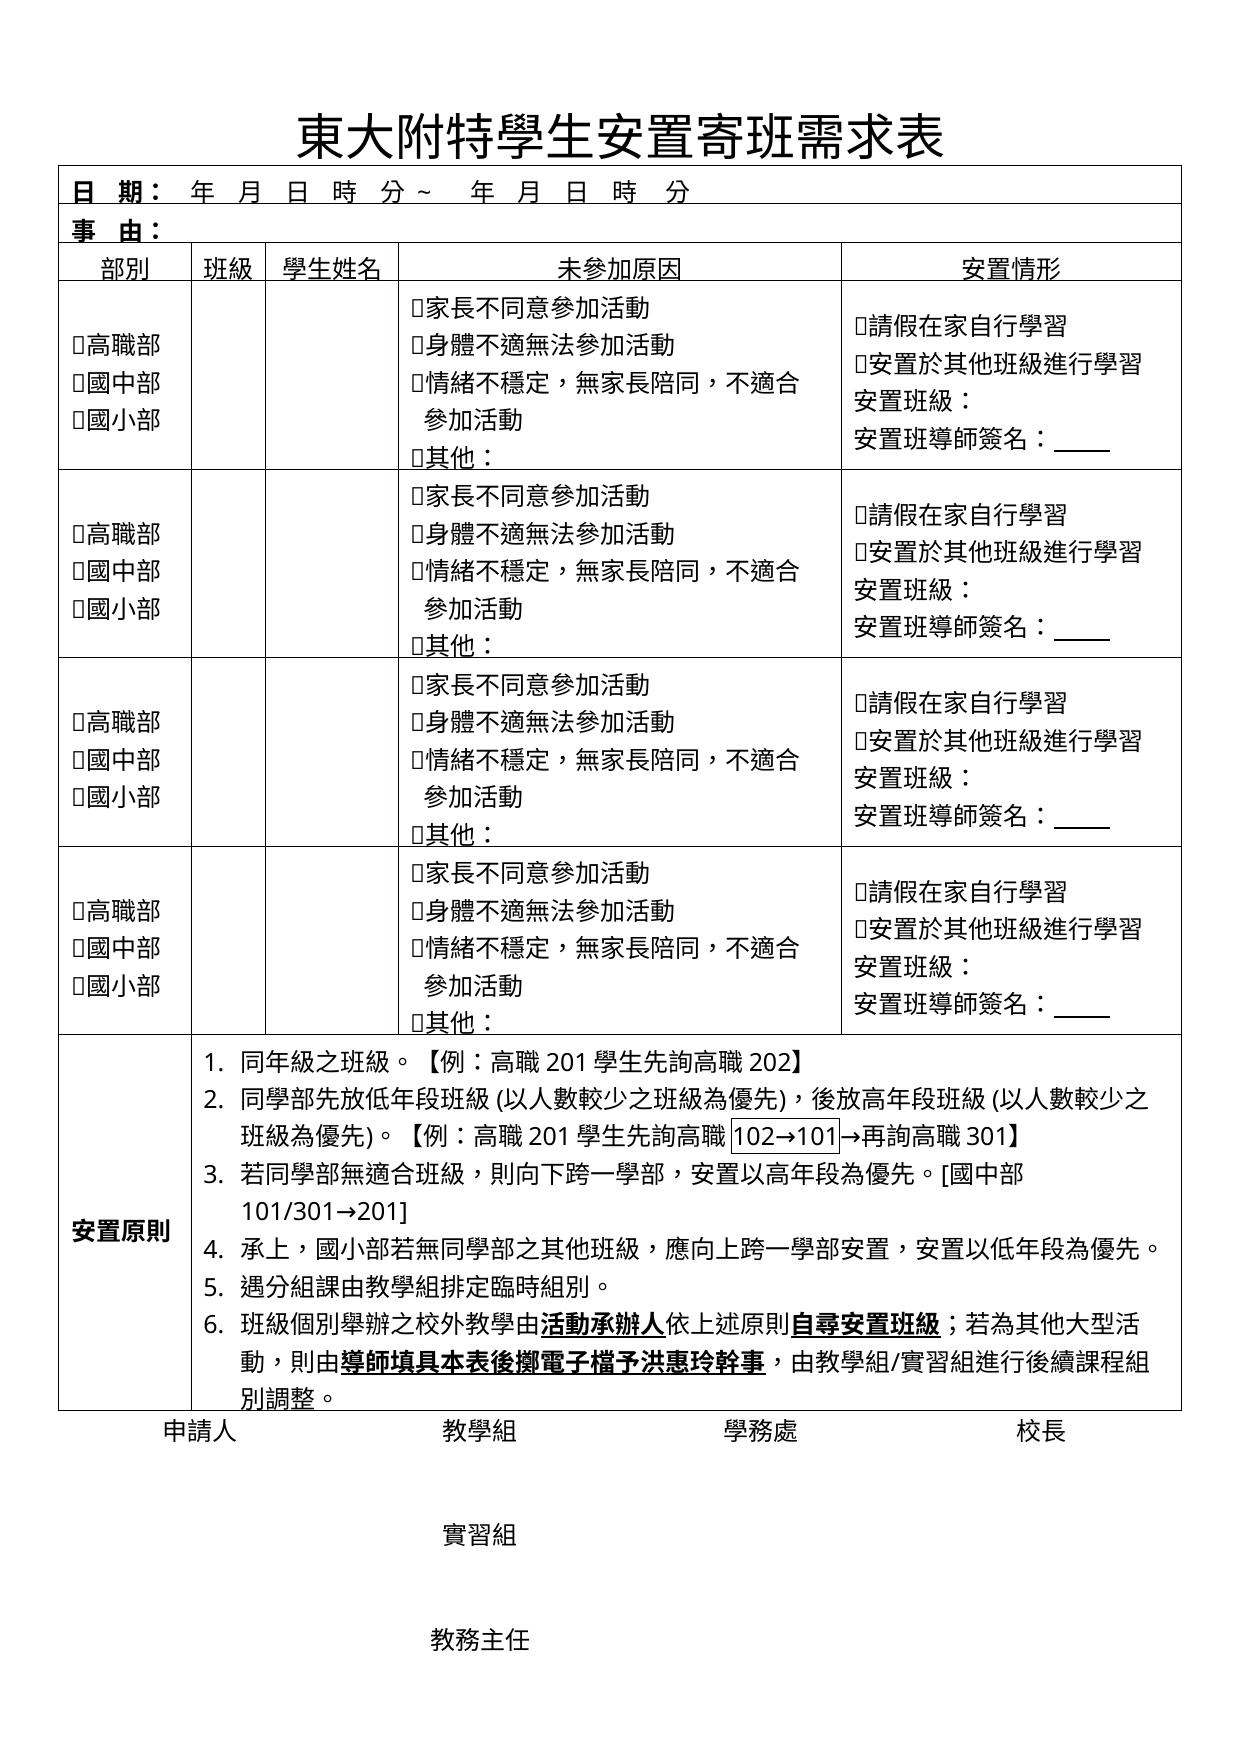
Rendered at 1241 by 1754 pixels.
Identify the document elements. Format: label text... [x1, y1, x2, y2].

table_cell [266, 658, 398, 846]
table_cell [59, 1482, 339, 1516]
table_cell 實習組 [340, 1516, 620, 1552]
table_cell 校長 [901, 1411, 1181, 1448]
text 東大附特學生安置寄班需求表 [75, 89, 1165, 164]
table_cell 高職部 國中部 國小部 [59, 281, 191, 469]
table_cell [192, 847, 265, 1034]
table_cell 家長不同意參加活動 身體不適無法參加活動 情緒不穩定，無家長陪同，不適合 參加活動 其他： [399, 470, 841, 657]
table_cell 安置原則 [59, 1035, 191, 1410]
table_cell 高職部 國中部 國小部 [59, 658, 191, 846]
table_cell 高職部 國中部 國小部 [59, 470, 191, 657]
table_cell [620, 1586, 901, 1620]
table_cell [59, 1516, 339, 1552]
table_cell 家長不同意參加活動 身體不適無法參加活動 情緒不穩定，無家長陪同，不適合 參加活動 其他： [399, 281, 841, 469]
table_cell [59, 1552, 339, 1586]
table_cell [340, 1586, 620, 1620]
table_cell [620, 1552, 901, 1586]
table_cell 安置情形 [842, 243, 1181, 280]
table_cell 未參加原因 [399, 243, 841, 280]
table_cell [620, 1516, 901, 1552]
table_cell 高職部 國中部 國小部 [59, 847, 191, 1034]
table_cell [192, 281, 265, 469]
table_cell 同年級之班級。【例：高職201學生先詢高職202】 同學部先放低年段班級 (以人數較少之班級為優先)，後放高年段班級 (以人數較少之班級為優先)。【例：高職201學生先詢高職102→101→再詢高職301】 若同學部無適合班級，則向下跨一學部，安置以高年段為優先。[國中部101/301→201] 承上，國小部若無同學部之其他班級，應向上跨一學部安置，安置以低年段為優先。 遇分組課由教學組排定臨時組別。 班級個別舉辦之校外教學由活動承辦人依上述原則自尋安置班級；若為其他大型活動，則由導師填具本表後擲電子檔予洪惠玲幹事，由教學組/實習組進行後續課程組別調整。 [192, 1035, 1181, 1410]
table_cell 申請人 [59, 1411, 339, 1448]
table_cell 教學組 [340, 1411, 620, 1448]
table_cell 部別 [59, 243, 191, 280]
table_header 日 期： 年 月 日 時 分 ~ 年 月 日 時 分 [59, 166, 1181, 203]
table_cell [620, 1482, 901, 1516]
table_cell 請假在家自行學習 安置於其他班級進行學習 安置班級： 安置班導師簽名： [842, 470, 1181, 657]
table_cell 教務主任 [340, 1620, 620, 1656]
table_cell 請假在家自行學習 安置於其他班級進行學習 安置班級： 安置班導師簽名： [842, 847, 1181, 1034]
table_cell 事 由： [59, 204, 1181, 242]
table_cell [266, 847, 398, 1034]
table_cell 請假在家自行學習 安置於其他班級進行學習 安置班級： 安置班導師簽名： [842, 281, 1181, 469]
table_cell [59, 1586, 339, 1620]
table_cell [340, 1482, 620, 1516]
table_cell 家長不同意參加活動 身體不適無法參加活動 情緒不穩定，無家長陪同，不適合 參加活動 其他： [399, 847, 841, 1034]
table_cell 請假在家自行學習 安置於其他班級進行學習 安置班級： 安置班導師簽名： [842, 658, 1181, 846]
table_cell 學務處 [620, 1411, 901, 1448]
table_cell [59, 1448, 339, 1482]
table_cell [192, 470, 265, 657]
table_cell [266, 470, 398, 657]
table_cell [340, 1552, 620, 1586]
table_cell [901, 1552, 1181, 1586]
table_cell [901, 1586, 1181, 1620]
table_cell 學生姓名 [266, 243, 398, 280]
table_cell 家長不同意參加活動 身體不適無法參加活動 情緒不穩定，無家長陪同，不適合 參加活動 其他： [399, 658, 841, 846]
table_cell [59, 1620, 339, 1656]
table_cell [620, 1448, 901, 1482]
table_cell [901, 1448, 1181, 1482]
table_cell [266, 281, 398, 469]
table_cell [901, 1620, 1181, 1656]
table_cell [901, 1516, 1181, 1552]
table_cell [901, 1482, 1181, 1516]
table_cell 班級 [192, 243, 265, 280]
table_cell [192, 658, 265, 846]
table_cell [340, 1448, 620, 1482]
table_cell [620, 1620, 901, 1656]
